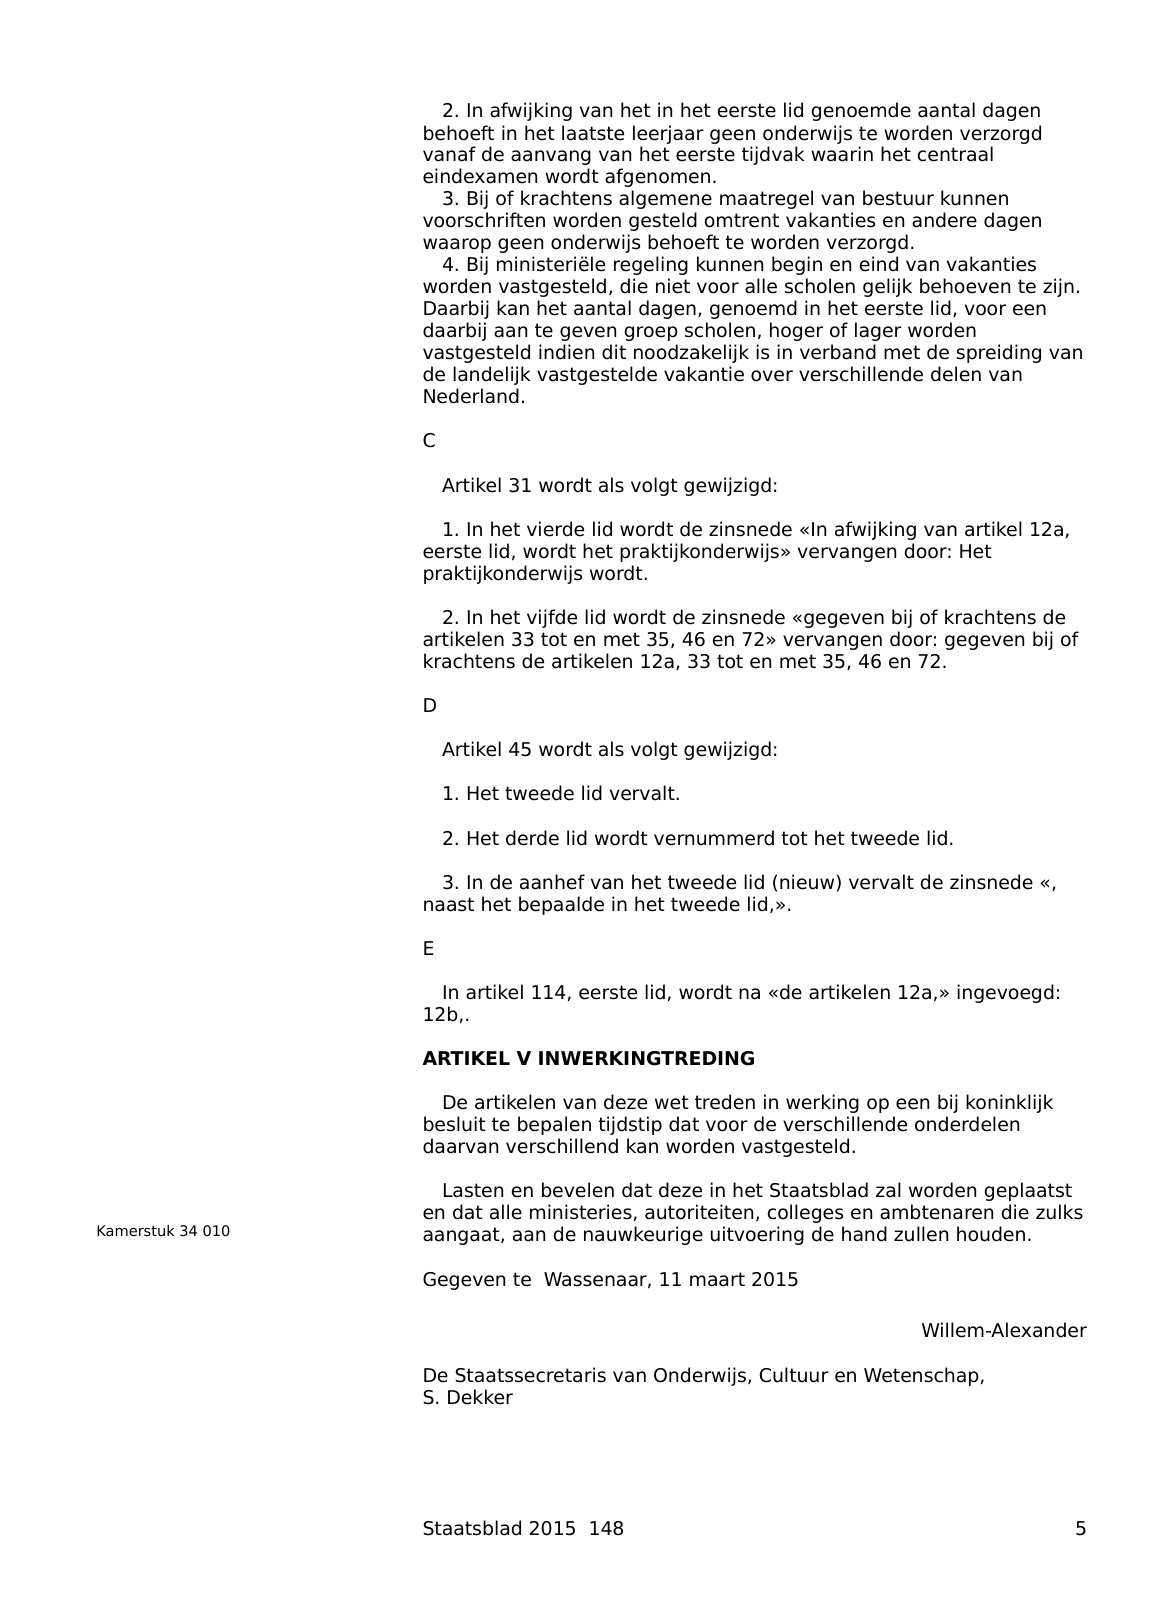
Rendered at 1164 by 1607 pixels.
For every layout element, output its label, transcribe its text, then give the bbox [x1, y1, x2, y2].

text 2. In afwijking van het in het eerste lid genoemde aantal dagen behoeft in het laatste leerjaar geen onderwijs te worden verzorgd vanaf de aanvang van het eerste tijdvak waarin het centraal eindexamen wordt afgenomen. [422, 100, 1087, 188]
text Kamerstuk 34 010 [77, 1223, 396, 1240]
text 4. Bij ministeriële regeling kunnen begin en eind van vakanties worden vastgesteld, die niet voor alle scholen gelijk behoeven te zijn. Daarbij kan het aantal dagen, genoemd in het eerste lid, voor een daarbij aan te geven groep scholen, hoger of lager worden vastgesteld indien dit noodzakelijk is in verband met de spreiding van de landelijk vastgestelde vakantie over verschillende delen van Nederland. [422, 254, 1087, 408]
text 3. Bij of krachtens algemene maatregel van bestuur kunnen voorschriften worden gesteld omtrent vakanties en andere dagen waarop geen onderwijs behoeft te worden verzorgd. [422, 188, 1087, 254]
text Lasten en bevelen dat deze in het Staatsblad zal worden geplaatst en dat alle ministeries, autoriteiten, colleges en ambtenaren die zulks aangaat, aan de nauwkeurige uitvoering de hand zullen houden. [422, 1180, 1087, 1246]
text De Staatssecretaris van Onderwijs, Cultuur en Wetenschap, S. Dekker [422, 1364, 1087, 1408]
text De artikelen van deze wet treden in werking op een bij koninklijk besluit te bepalen tijdstip dat voor de verschillende onderdelen daarvan verschillend kan worden vastgesteld. [422, 1092, 1087, 1158]
text 3. In de aanhef van het tweede lid (nieuw) vervalt de zinsnede «, naast het bepaalde in het tweede lid,». [422, 872, 1087, 916]
text E [422, 938, 1087, 960]
text 1. In het vierde lid wordt de zinsnede «In afwijking van artikel 12a, eerste lid, wordt het praktijkonderwijs» vervangen door: Het praktijkonderwijs wordt. [422, 519, 1087, 584]
text In artikel 114, eerste lid, wordt na «de artikelen 12a,» ingevoegd: 12b,. [422, 982, 1087, 1026]
text 2. In het vijfde lid wordt de zinsnede «gegeven bij of krachtens de artikelen 33 tot en met 35, 46 en 72» vervangen door: gegeven bij of krachtens de artikelen 12a, 33 tot en met 35, 46 en 72. [422, 607, 1087, 673]
text Willem-Alexander [422, 1320, 1087, 1342]
text 2. Het derde lid wordt vernummerd tot het tweede lid. [422, 827, 1087, 849]
text Artikel 45 wordt als volgt gewijzigd: [422, 739, 1087, 761]
text D [422, 695, 1087, 717]
text 1. Het tweede lid vervalt. [422, 783, 1087, 805]
text Artikel 31 wordt als volgt gewijzigd: [422, 474, 1087, 496]
text C [422, 430, 1087, 452]
text Gegeven te Wassenaar, 11 maart 2015 [422, 1268, 1087, 1290]
subtitle ARTIKEL V INWERKINGTREDING [422, 1048, 1087, 1070]
